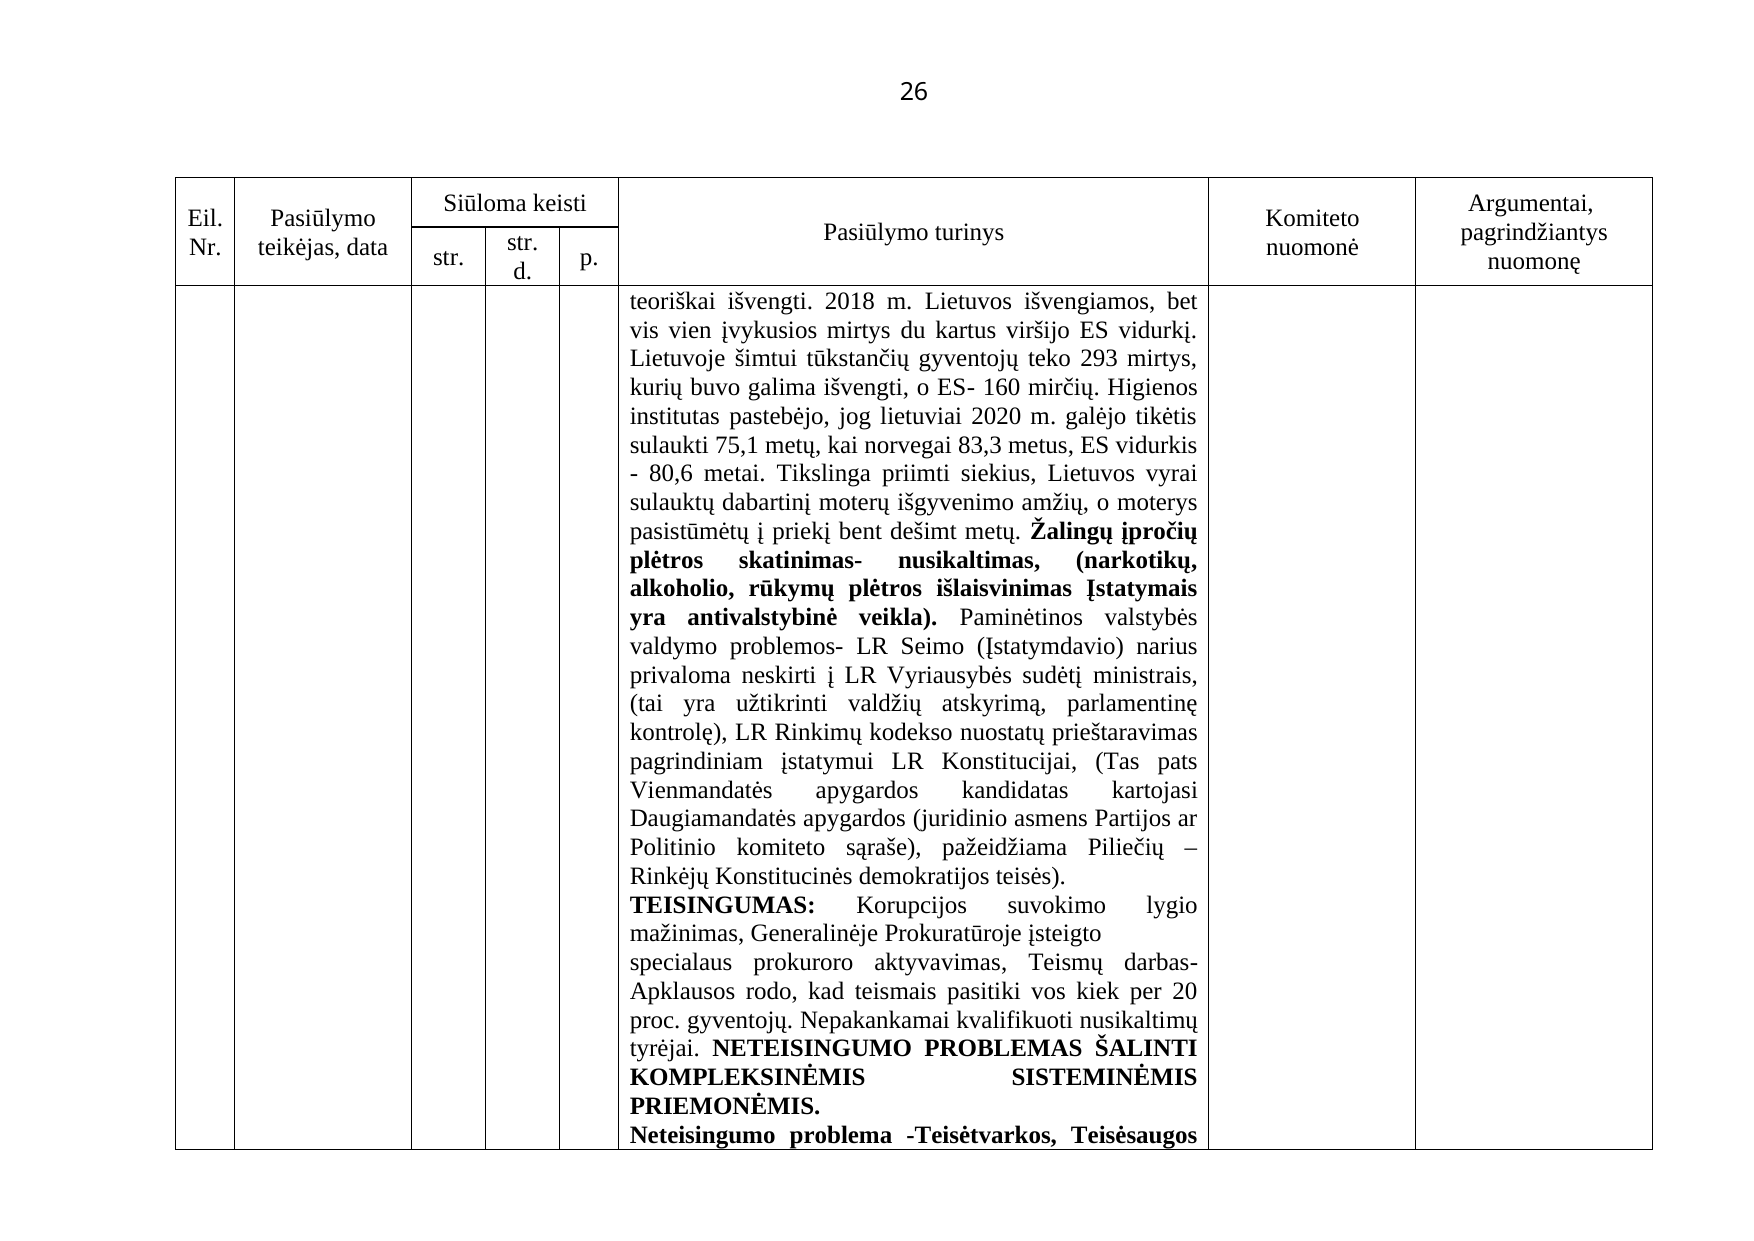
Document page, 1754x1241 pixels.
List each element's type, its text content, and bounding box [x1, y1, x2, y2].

table_cell [412, 286, 485, 1148]
table_cell [486, 286, 559, 1148]
table_cell str. d. [486, 228, 559, 285]
table_header Komiteto nuomonė [1209, 178, 1415, 285]
table_header Argumentai, pagrindžiantys nuomonę [1416, 178, 1652, 285]
table_cell p. [560, 228, 618, 285]
table_header Pasiūlymo turinys [619, 178, 1208, 285]
table_cell [176, 286, 234, 1148]
table_cell teoriškai išvengti. 2018 m. Lietuvos išvengiamos, bet vis vien įvykusios mirtys du kartus viršijo ES vidurkį. Lietuvoje šimtui tūkstančių gyventojų teko 293 mirtys, kurių buvo galima išvengti, o ES- 160 mirčių. Higienos institutas pastebėjo, jog lietuviai 2020 m. galėjo tikėtis sulaukti 75,1 metų, kai norvegai 83,3 metus, ES vidurkis - 80,6 metai. Tikslinga priimti siekius, Lietuvos vyrai sulauktų dabartinį moterų išgyvenimo amžių, o moterys pasistūmėtų į priekį bent dešimt metų. Žalingų įpročių plėtros skatinimas- nusikaltimas, (narkotikų, alkoholio, rūkymų plėtros išlaisvinimas Įstatymais yra antivalstybinė veikla). Paminėtinos valstybės valdymo problemos- LR Seimo (Įstatymdavio) narius privaloma neskirti į LR Vyriausybės sudėtį ministrais, (tai yra užtikrinti valdžių atskyrimą, parlamentinę kontrolę), LR Rinkimų kodekso nuostatų prieštaravimas pagrindiniam įstatymui LR Konstitucijai, (Tas pats Vienmandatės apygardos kandidatas kartojasi Daugiamandatės apygardos (juridinio asmens Partijos ar Politinio komiteto sąraše), pažeidžiama Piliečių –Rinkėjų Konstitucinės demokratijos teisės). TEISINGUMAS: Korupcijos suvokimo lygio mažinimas, Generalinėje Prokuratūroje įsteigto specialaus prokuroro aktyvavimas, Teismų darbas-Apklausos rodo, kad teismais pasitiki vos kiek per 20 proc. gyventojų. Nepakankamai kvalifikuoti nusikaltimų tyrėjai. NETEISINGUMO PROBLEMAS ŠALINTI KOMPLEKSINĖMIS SISTEMINĖMIS PRIEMONĖMIS. Neteisingumo problema -Teisėtvarkos, Teisėsaugos [619, 286, 1208, 1148]
table_cell [1416, 286, 1652, 1148]
table_header Pasiūlymo teikėjas, data [235, 178, 411, 285]
table_cell [235, 286, 411, 1148]
table_cell [1209, 286, 1415, 1148]
table_cell [560, 286, 618, 1148]
table_header Siūloma keisti [412, 178, 618, 226]
table_header Eil. Nr. [176, 178, 234, 285]
table_cell str. [412, 228, 485, 285]
